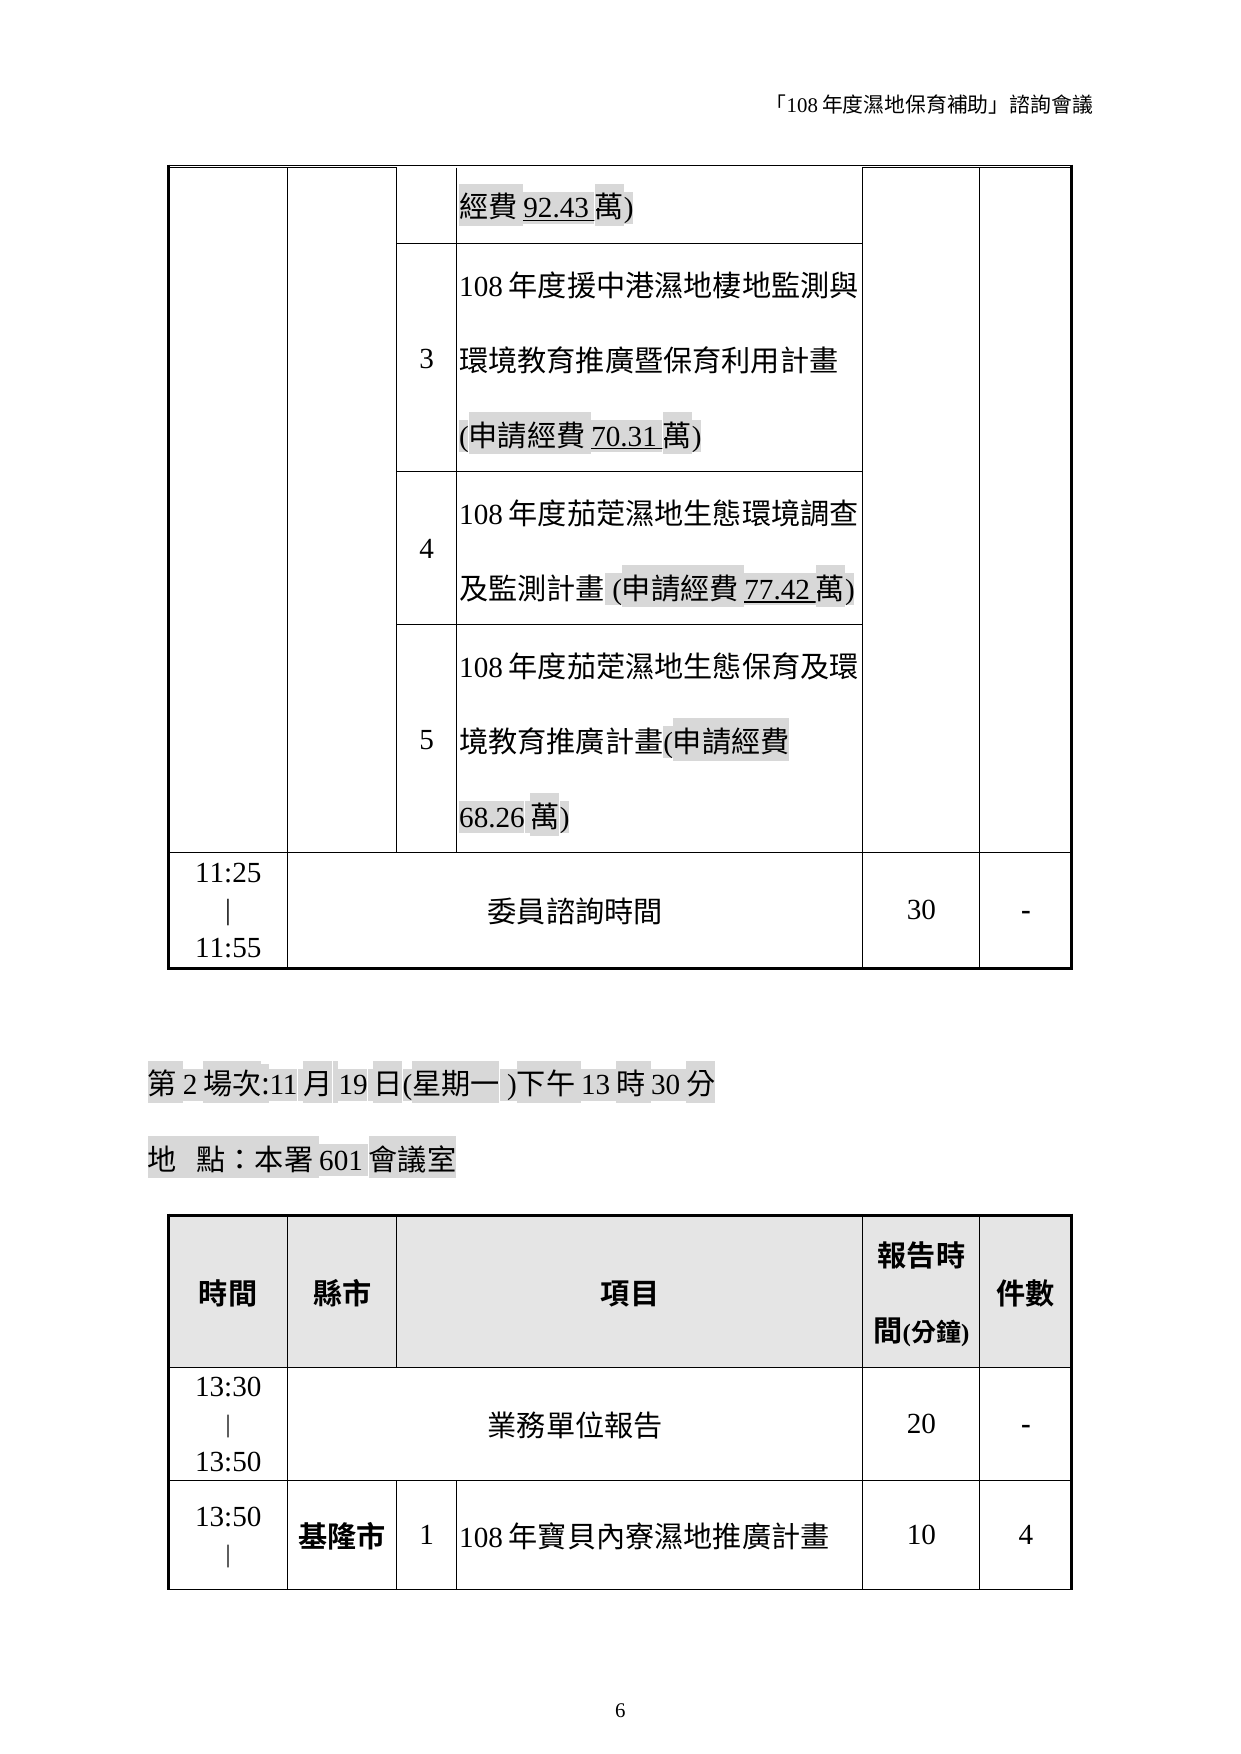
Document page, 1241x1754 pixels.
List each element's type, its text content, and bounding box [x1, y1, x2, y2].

table_header 報告時間(分鐘) [863, 1217, 979, 1367]
table_cell 10 [863, 1481, 979, 1588]
table_header 縣市 [288, 1217, 396, 1367]
text 第2場次:11月19日(星期一 )下午13時30分 [148, 1045, 1092, 1120]
table_cell 4 [397, 472, 456, 624]
table_cell [863, 168, 979, 852]
table_cell 委員諮詢時間 [288, 853, 862, 967]
table_cell 經費92.43萬) [456, 166, 863, 243]
table_cell [170, 168, 287, 852]
table_cell 1 [397, 1481, 456, 1588]
table_cell 13:30 | 13:50 [170, 1368, 287, 1480]
table_cell [980, 168, 1070, 852]
table_cell - [980, 853, 1070, 967]
table_cell 108年度援中港濕地棲地監測與環境教育推廣暨保育利用計畫(申請經費70.31萬) [457, 244, 862, 471]
table_cell 業務單位報告 [288, 1368, 862, 1480]
table_cell 3 [397, 244, 456, 471]
table_cell [288, 168, 396, 852]
table_header 項目 [397, 1217, 862, 1367]
table_cell 108年度茄萣濕地生態保育及環境教育推廣計畫(申請經費68.26萬) [457, 625, 862, 852]
text 地 點：本署601會議室 [148, 1120, 1092, 1195]
table_cell 11:25 | 11:55 [170, 853, 287, 967]
table_cell 30 [863, 853, 979, 967]
table_header 件數 [980, 1217, 1070, 1367]
table_cell 108年度茄萣濕地生態環境調查及監測計畫 (申請經費77.42萬) [457, 472, 862, 624]
table_cell 基隆市 [288, 1481, 396, 1588]
table_cell [397, 166, 456, 243]
table_cell 20 [863, 1368, 979, 1480]
table_cell 13:50 | [170, 1481, 287, 1588]
table_header 時間 [170, 1217, 287, 1367]
table_cell 108年寶貝內寮濕地推廣計畫 [457, 1481, 862, 1588]
table_cell 5 [397, 625, 456, 852]
table_cell 4 [980, 1481, 1070, 1588]
table_cell - [980, 1368, 1070, 1480]
